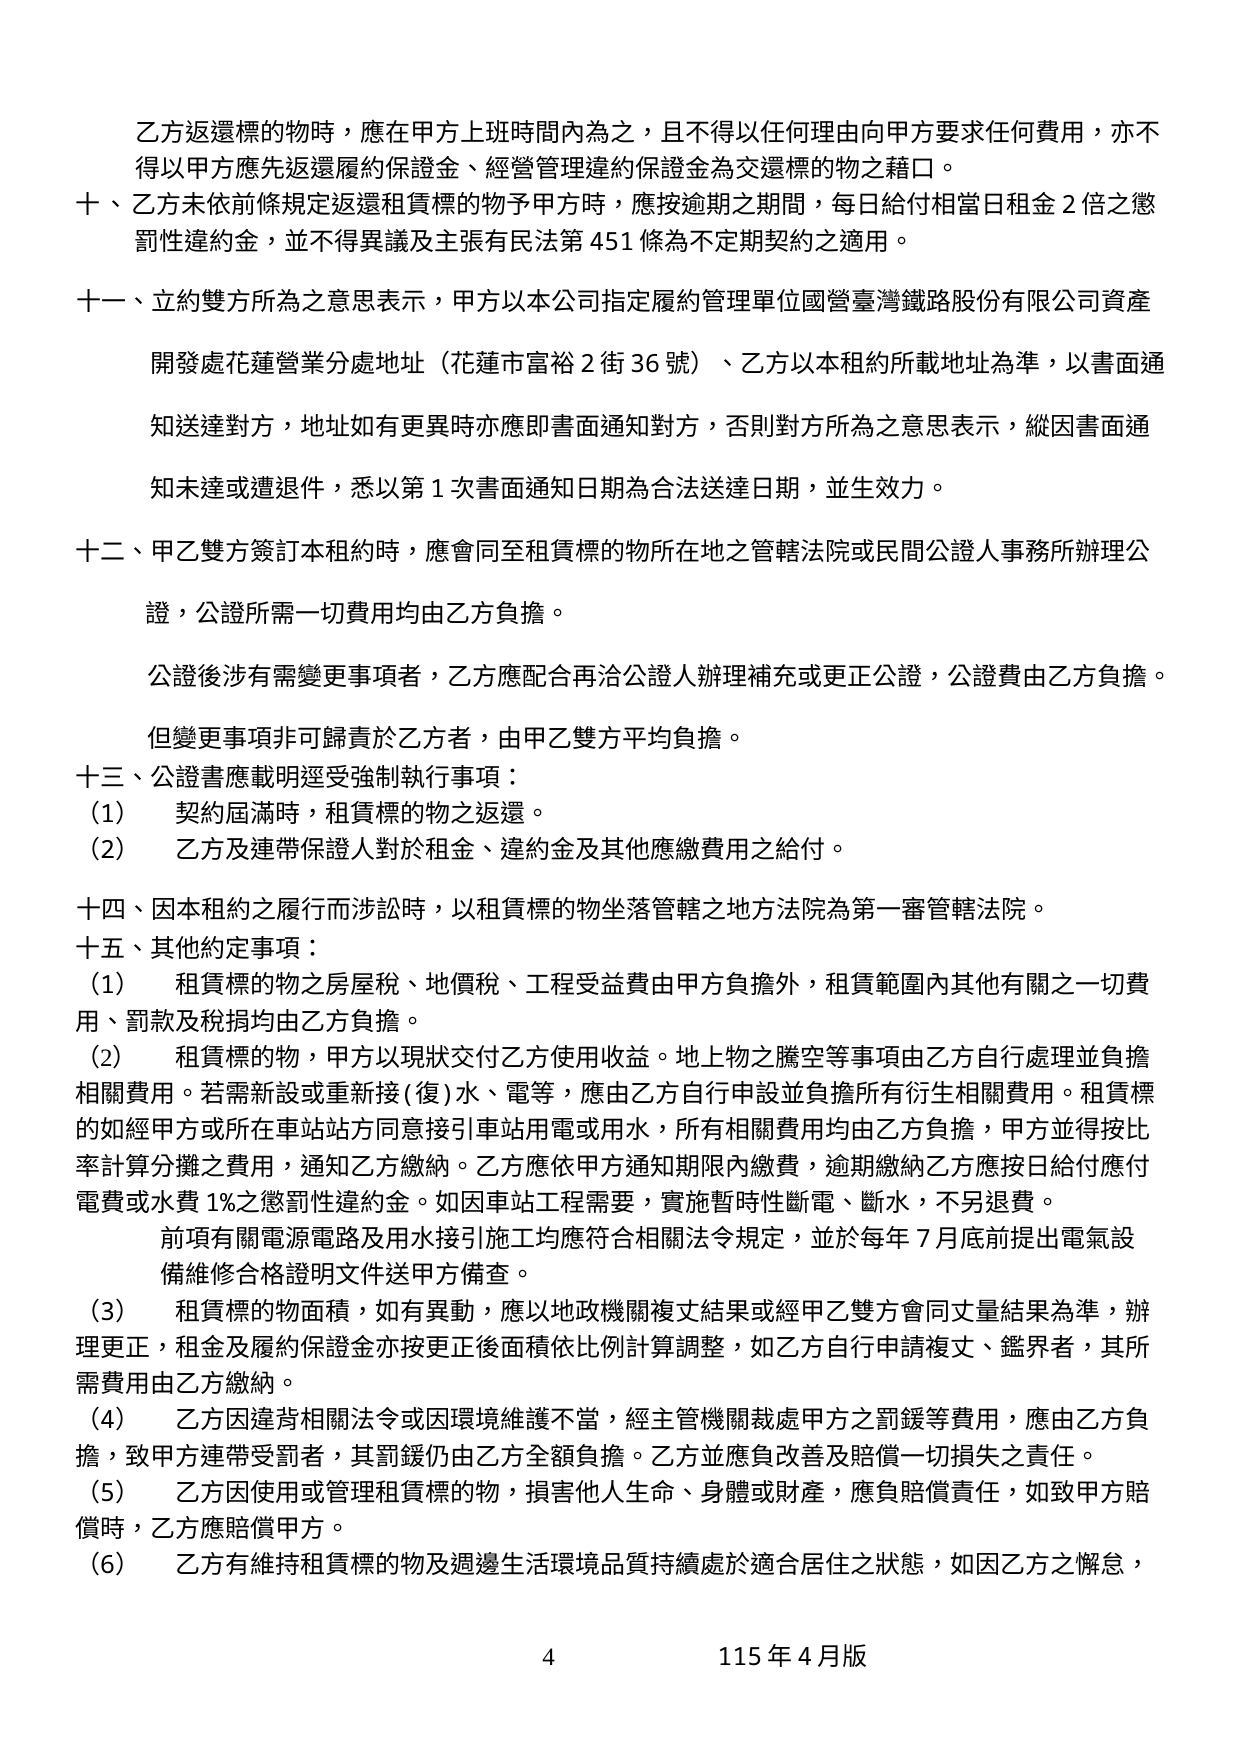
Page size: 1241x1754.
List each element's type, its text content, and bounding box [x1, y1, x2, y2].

text 前項有關電源電路及用水接引施工均應符合相關法令規定，並於每年7月底前提出電氣設備維修合格證明文件送甲方備查。 [161, 1219, 1159, 1291]
text 乙方返還標的物時，應在甲方上班時間內為之，且不得以任何理由向甲方要求任何費用，亦不得以甲方應先返還履約保證金、經營管理違約保證金為交還標的物之藉口。 [135, 112, 1165, 185]
list 租賃標的物，甲方以現狀交付乙方使用收益。地上物之騰空等事項由乙方自行處理並負擔相關費用。若需新設或重新接(復)水、電等，應由乙方自行申設並負擔所有衍生相關費用。租賃標的如經甲方或所在車站站方同意接引車站用電或用水，所有相關費用均由乙方負擔，甲方並得按比率計算分攤之費用，通知乙方繳納。乙方應依甲方通知期限內繳費，逾期繳納乙方應按日給付應付電費或水費1%之懲罰性違約金。如因車站工程需要，實施暫時性斷電、斷水，不另退費。 [75, 1037, 1159, 1219]
text 十三、公證書應載明逕受強制執行事項： [75, 757, 1165, 794]
list 乙方因使用或管理租賃標的物，損害他人生命、身體或財產，應負賠償責任，如致甲方賠償時，乙方應賠償甲方。 [75, 1472, 1159, 1545]
text 十四、因本租約之履行而涉訟時，以租賃標的物坐落管轄之地方法院為第一審管轄法院。 [76, 866, 1165, 929]
text 十、乙方未依前條規定返還租賃標的物予甲方時，應按逾期之期間，每日給付相當日租金2倍之懲罰性違約金，並不得異議及主張有民法第451條為不定期契約之適用。 [75, 185, 1165, 257]
list 乙方有維持租賃標的物及週邊生活環境品質持續處於適合居住之狀態，如因乙方之懈怠， [75, 1545, 1159, 1581]
list 租賃標的物面積，如有異動，應以地政機關複丈結果或經甲乙雙方會同丈量結果為準，辦理更正，租金及履約保證金亦按更正後面積依比例計算調整，如乙方自行申請複丈、鑑界者，其所需費用由乙方繳納。 [75, 1291, 1159, 1400]
list 契約屆滿時，租賃標的物之返還。 [75, 794, 1159, 830]
list 乙方因違背相關法令或因環境維護不當，經主管機關裁處甲方之罰鍰等費用，應由乙方負擔，致甲方連帶受罰者，其罰鍰仍由乙方全額負擔。乙方並應負改善及賠償一切損失之責任。 [75, 1400, 1159, 1472]
text 十二、甲乙雙方簽訂本租約時，應會同至租賃標的物所在地之管轄法院或民間公證人事務所辦理公證，公證所需一切費用均由乙方負擔。 [75, 507, 1165, 632]
text 公證後涉有需變更事項者，乙方應配合再洽公證人辦理補充或更正公證，公證費由乙方負擔。但變更事項非可歸責於乙方者，由甲乙雙方平均負擔。 [147, 632, 1165, 757]
text 十五、其他約定事項： [75, 929, 1165, 965]
text 十一、立約雙方所為之意思表示，甲方以本公司指定履約管理單位國營臺灣鐵路股份有限公司資產開發處花蓮營業分處地址（花蓮市富裕2街36號）、乙方以本租約所載地址為準，以書面通知送達對方，地址如有更異時亦應即書面通知對方，否則對方所為之意思表示，縱因書面通知未達或遭退件，悉以第1次書面通知日期為合法送達日期，並生效力。 [76, 257, 1165, 507]
list 租賃標的物之房屋稅、地價稅、工程受益費由甲方負擔外，租賃範圍內其他有關之一切費用、罰款及稅捐均由乙方負擔。 [75, 965, 1159, 1037]
list 乙方及連帶保證人對於租金、違約金及其他應繳費用之給付。 [75, 830, 1159, 866]
